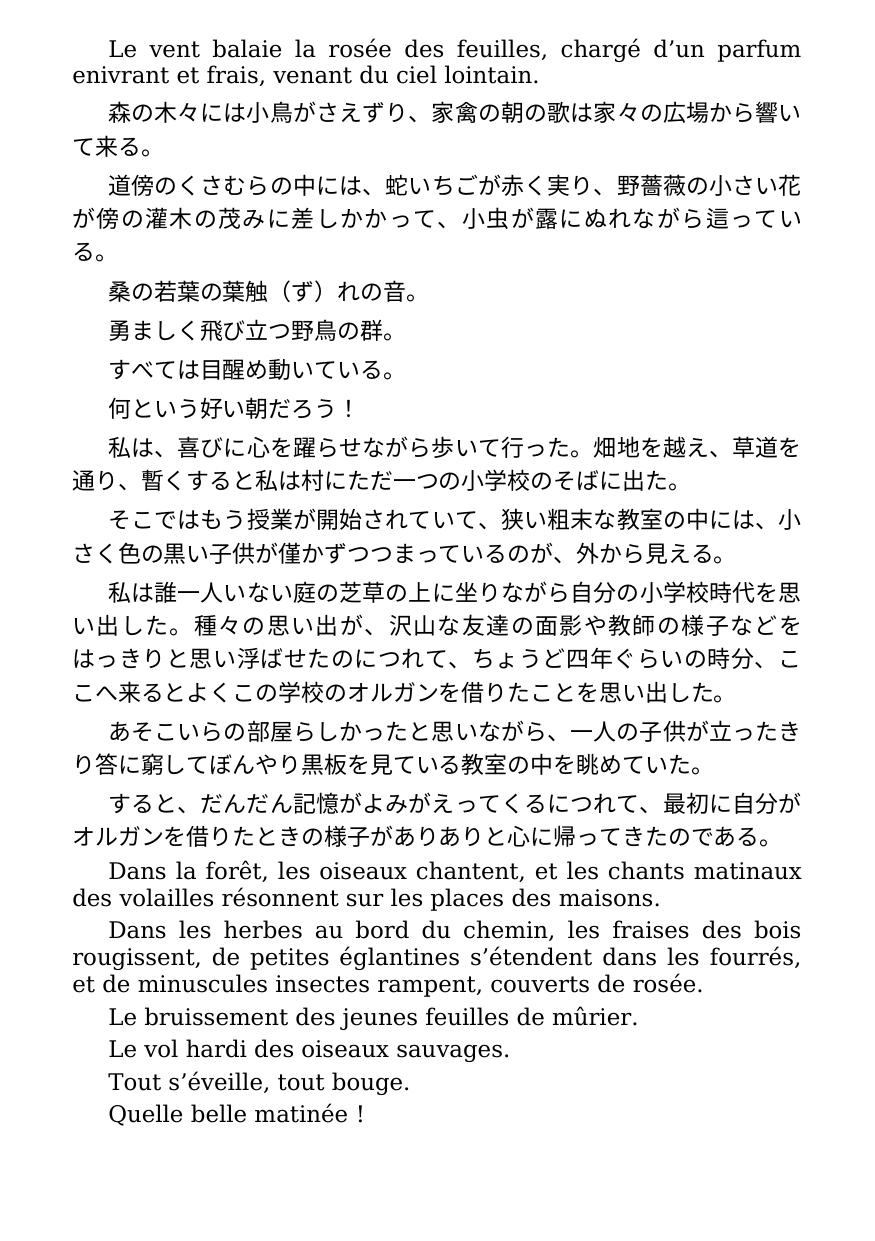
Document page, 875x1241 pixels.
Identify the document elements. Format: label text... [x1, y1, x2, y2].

text すると、だんだん記憶がよみがえってくるにつれて、最初に自分がオルガンを借りたときの様子がありありと心に帰ってきたのである。 [72, 786, 802, 852]
text Quelle belle matinée ! [72, 1101, 802, 1128]
text 私は、喜びに心を躍らせながら歩いて行った。畑地を越え、草道を通り、暫くすると私は村にただ一つの小学校のそばに出た。 [72, 430, 802, 496]
text すべては目醒め動いている。 [72, 352, 802, 385]
text 道傍のくさむらの中には、蛇いちごが赤く実り、野薔薇の小さい花が傍の灌木の茂みに差しかかって、小虫が露にぬれながら這っている。 [72, 168, 802, 267]
text Le bruissement des jeunes feuilles de mûrier. [72, 1004, 802, 1030]
text Le vol hardi des oiseaux sauvages. [72, 1036, 802, 1063]
text 森の木々には小鳥がさえずり、家禽の朝の歌は家々の広場から響いて来る。 [72, 95, 802, 162]
text 私は誰一人いない庭の芝草の上に坐りながら自分の小学校時代を思い出した。種々の思い出が、沢山な友達の面影や教師の様子などをはっきりと思い浮ばせたのにつれて、ちょうど四年ぐらいの時分、ここへ来るとよくこの学校のオルガンを借りたことを思い出した。 [72, 575, 802, 708]
text そこではもう授業が開始されていて、狭い粗末な教室の中には、小さく色の黒い子供が僅かずつつまっているのが、外から見える。 [72, 502, 802, 569]
text 何という好い朝だろう！ [72, 391, 802, 424]
text Tout s’éveille, tout bouge. [72, 1069, 802, 1096]
text あそこいらの部屋らしかったと思いながら、一人の子供が立ったきり答に窮してぼんやり黒板を見ている教室の中を眺めていた。 [72, 714, 802, 780]
text Dans les herbes au bord du chemin, les fraises des bois rougissent, de petites églantines s’étendent dans les fourrés, et de minuscules insectes rampent, couverts de rosée. [72, 918, 802, 998]
text Le vent balaie la rosée des feuilles, chargé d’un parfum enivrant et frais, venant du ciel lointain. [72, 36, 802, 89]
text 勇ましく飛び立つ野鳥の群。 [72, 312, 802, 346]
text 桑の若葉の葉触（ず）れの音。 [72, 273, 802, 307]
text Dans la forêt, les oiseaux chantent, et les chants matinaux des volailles résonnent sur les places des maisons. [72, 858, 802, 912]
